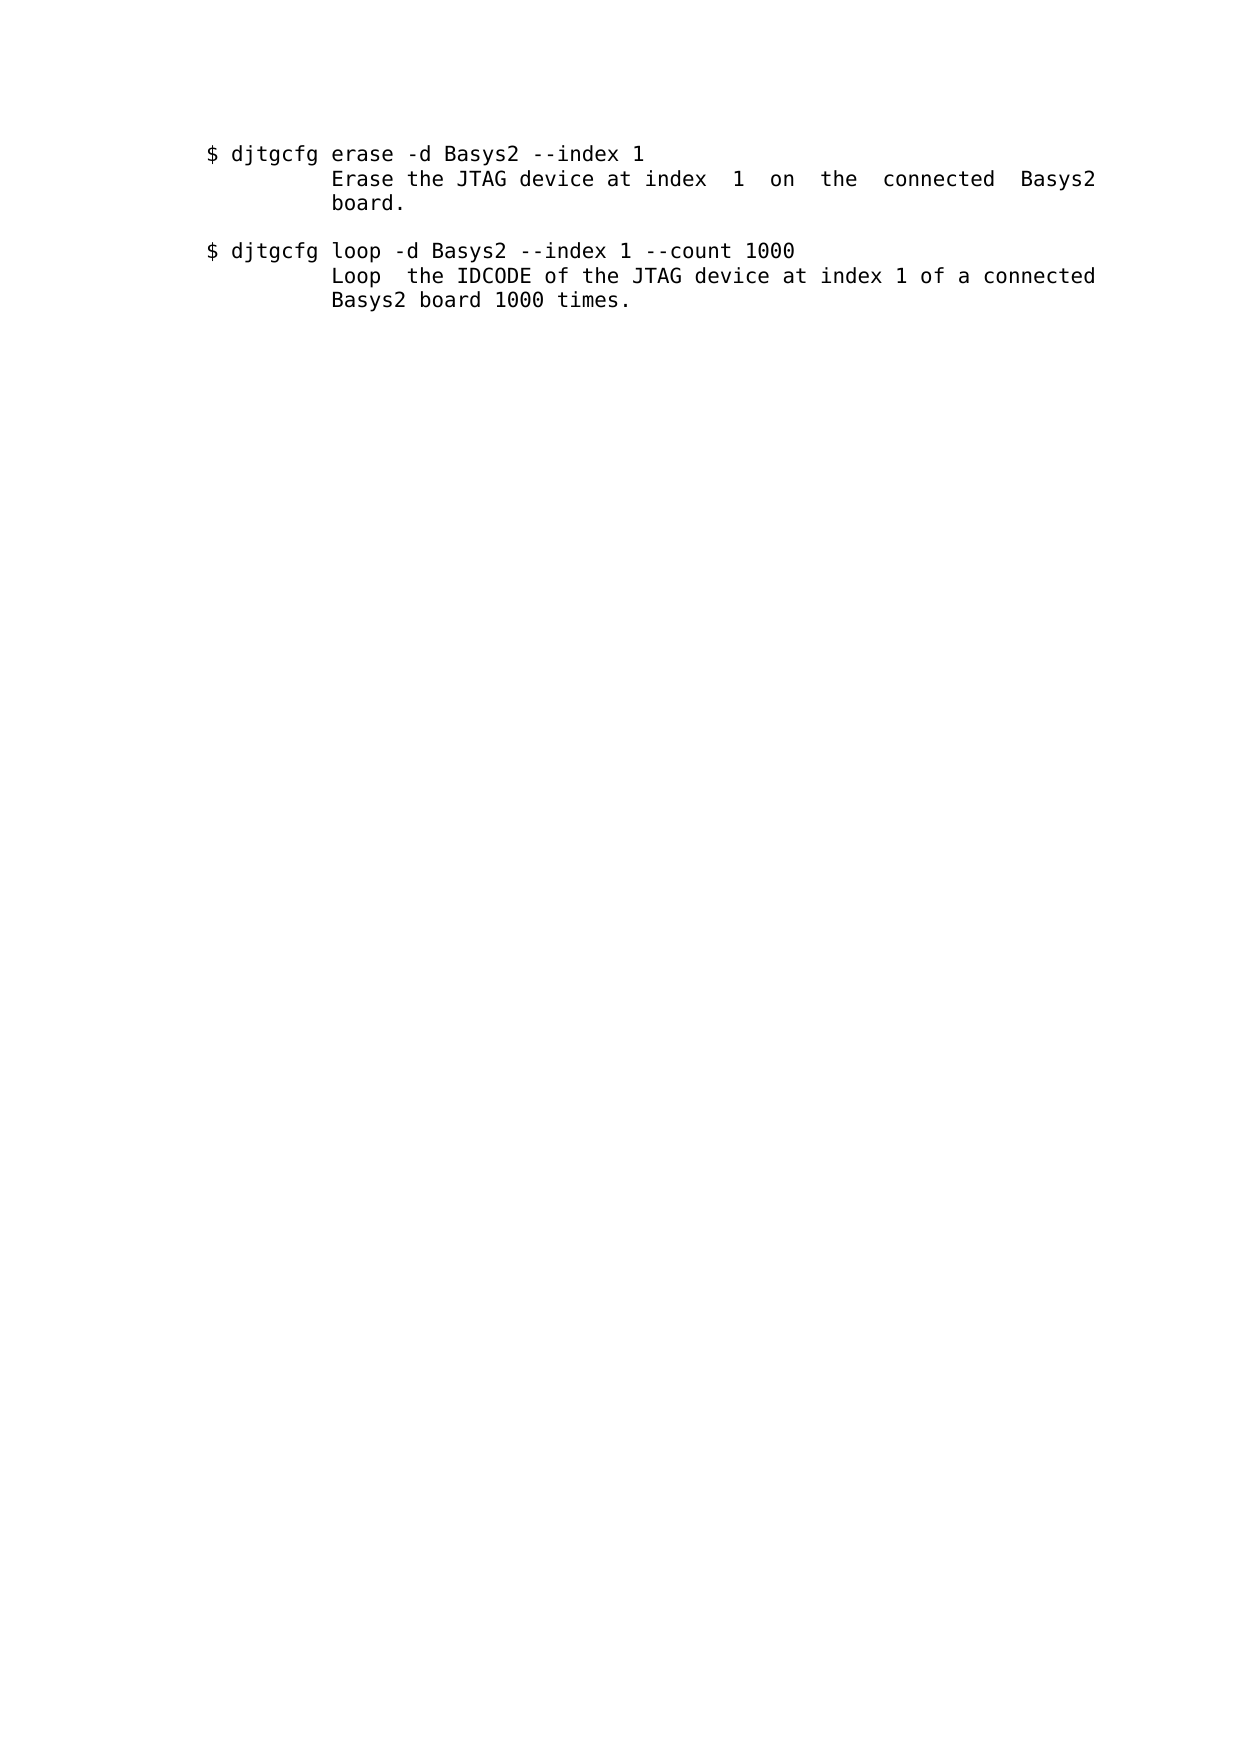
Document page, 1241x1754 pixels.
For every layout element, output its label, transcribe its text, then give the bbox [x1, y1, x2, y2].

text board. [118, 191, 1122, 215]
text Loop the IDCODE of the JTAG device at index 1 of a connected [118, 264, 1122, 288]
text $ djtgcfg erase -d Basys2 --index 1 [118, 142, 1122, 167]
text $ djtgcfg loop -d Basys2 --index 1 --count 1000 [118, 239, 1122, 264]
text Erase the JTAG device at index 1 on the connected Basys2 [118, 167, 1122, 191]
text Basys2 board 1000 times. [118, 288, 1122, 312]
